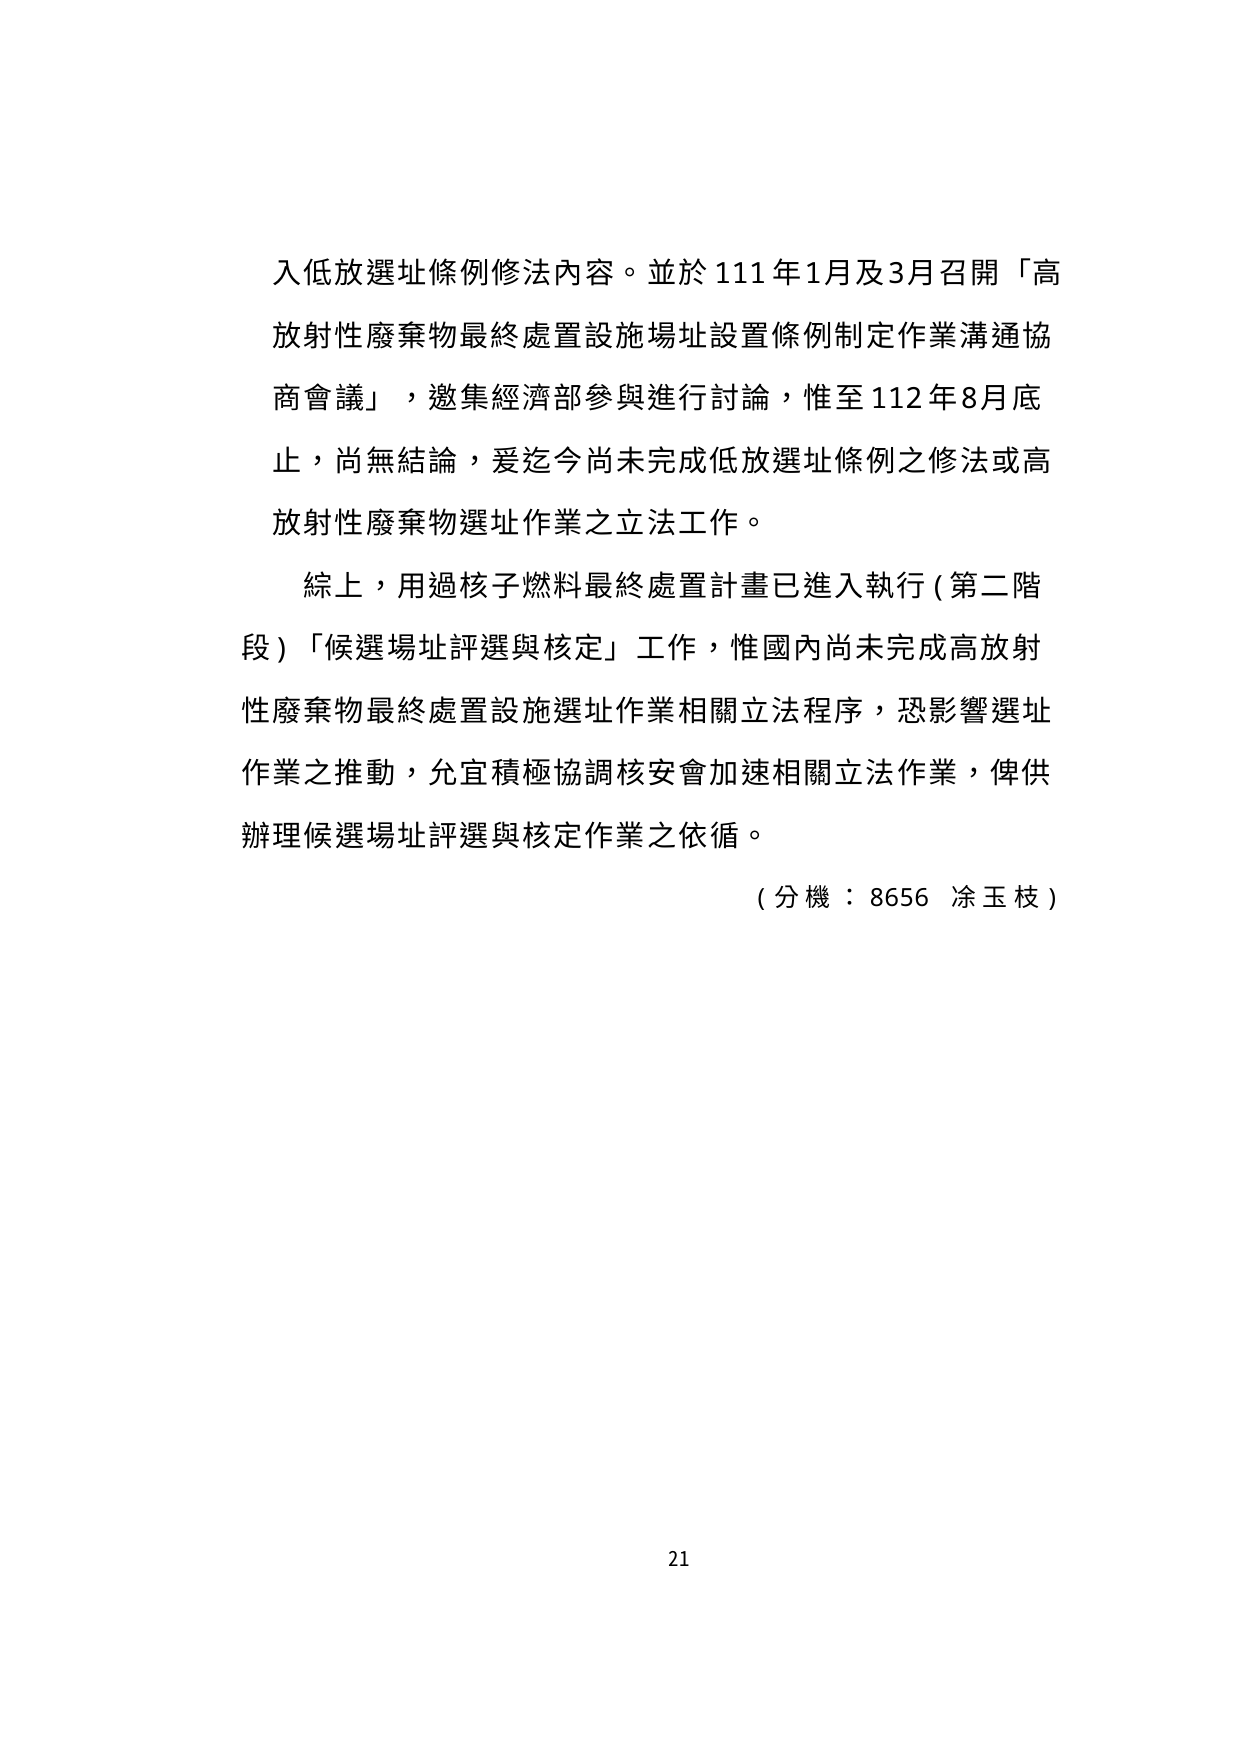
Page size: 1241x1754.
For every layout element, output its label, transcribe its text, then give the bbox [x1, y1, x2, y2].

text 入低放選址條例修法內容。並於111年1月及3月召開「高放射性廢棄物最終處置設施場址設置條例制定作業溝通協商會議」，邀集經濟部參與進行討論，惟至112年8月底止，尚無結論，爰迄今尚未完成低放選址條例之修法或高放射性廢棄物選址作業之立法工作。 [266, 229, 1063, 542]
text (分機：8656 凃玉枝) [177, 854, 1063, 917]
text 綜上，用過核子燃料最終處置計畫已進入執行(第二階段)「候選場址評選與核定」工作，惟國內尚未完成高放射性廢棄物最終處置設施選址作業相關立法程序，恐影響選址作業之推動，允宜積極協調核安會加速相關立法作業，俾供辦理候選場址評選與核定作業之依循。 [236, 542, 1063, 854]
